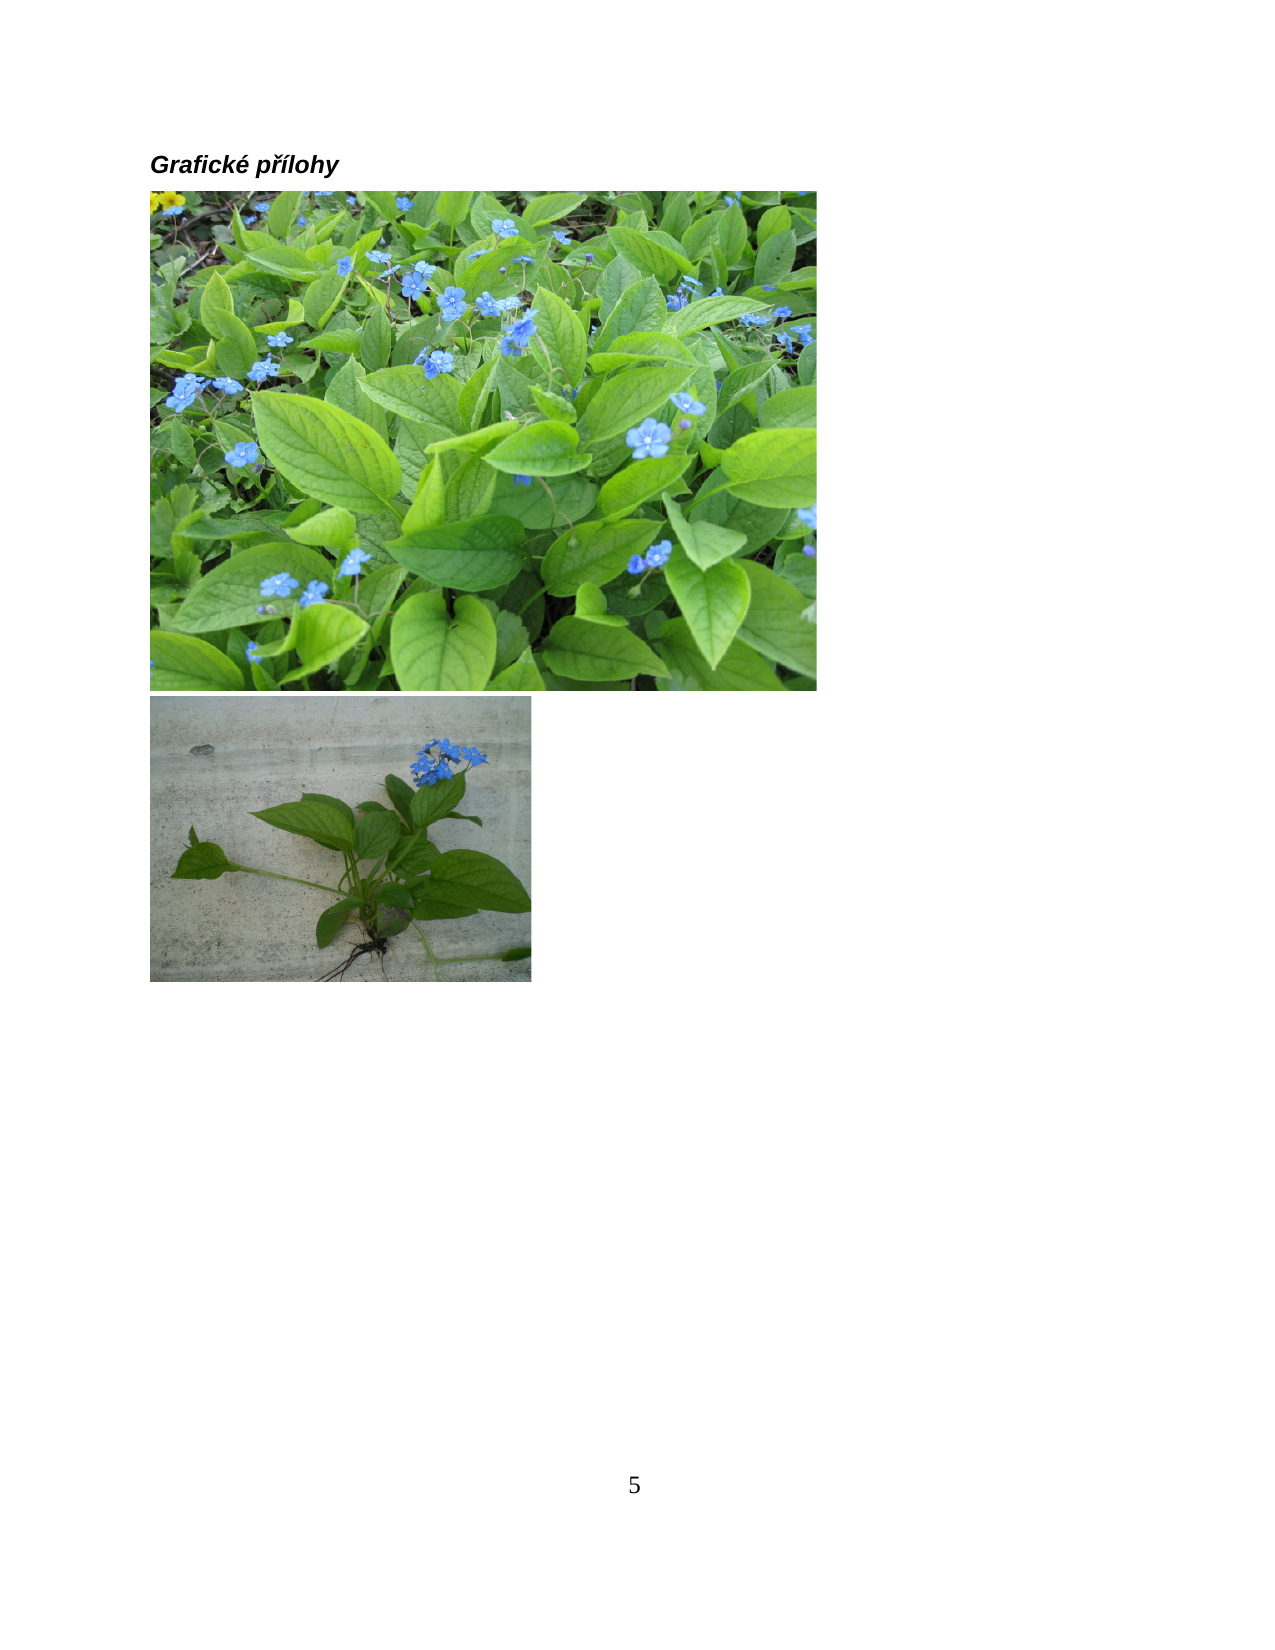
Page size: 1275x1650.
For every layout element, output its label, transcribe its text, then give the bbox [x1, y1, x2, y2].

subtitle Grafické přílohy [150, 150, 1125, 178]
picture [150, 191, 817, 691]
picture [150, 696, 532, 982]
